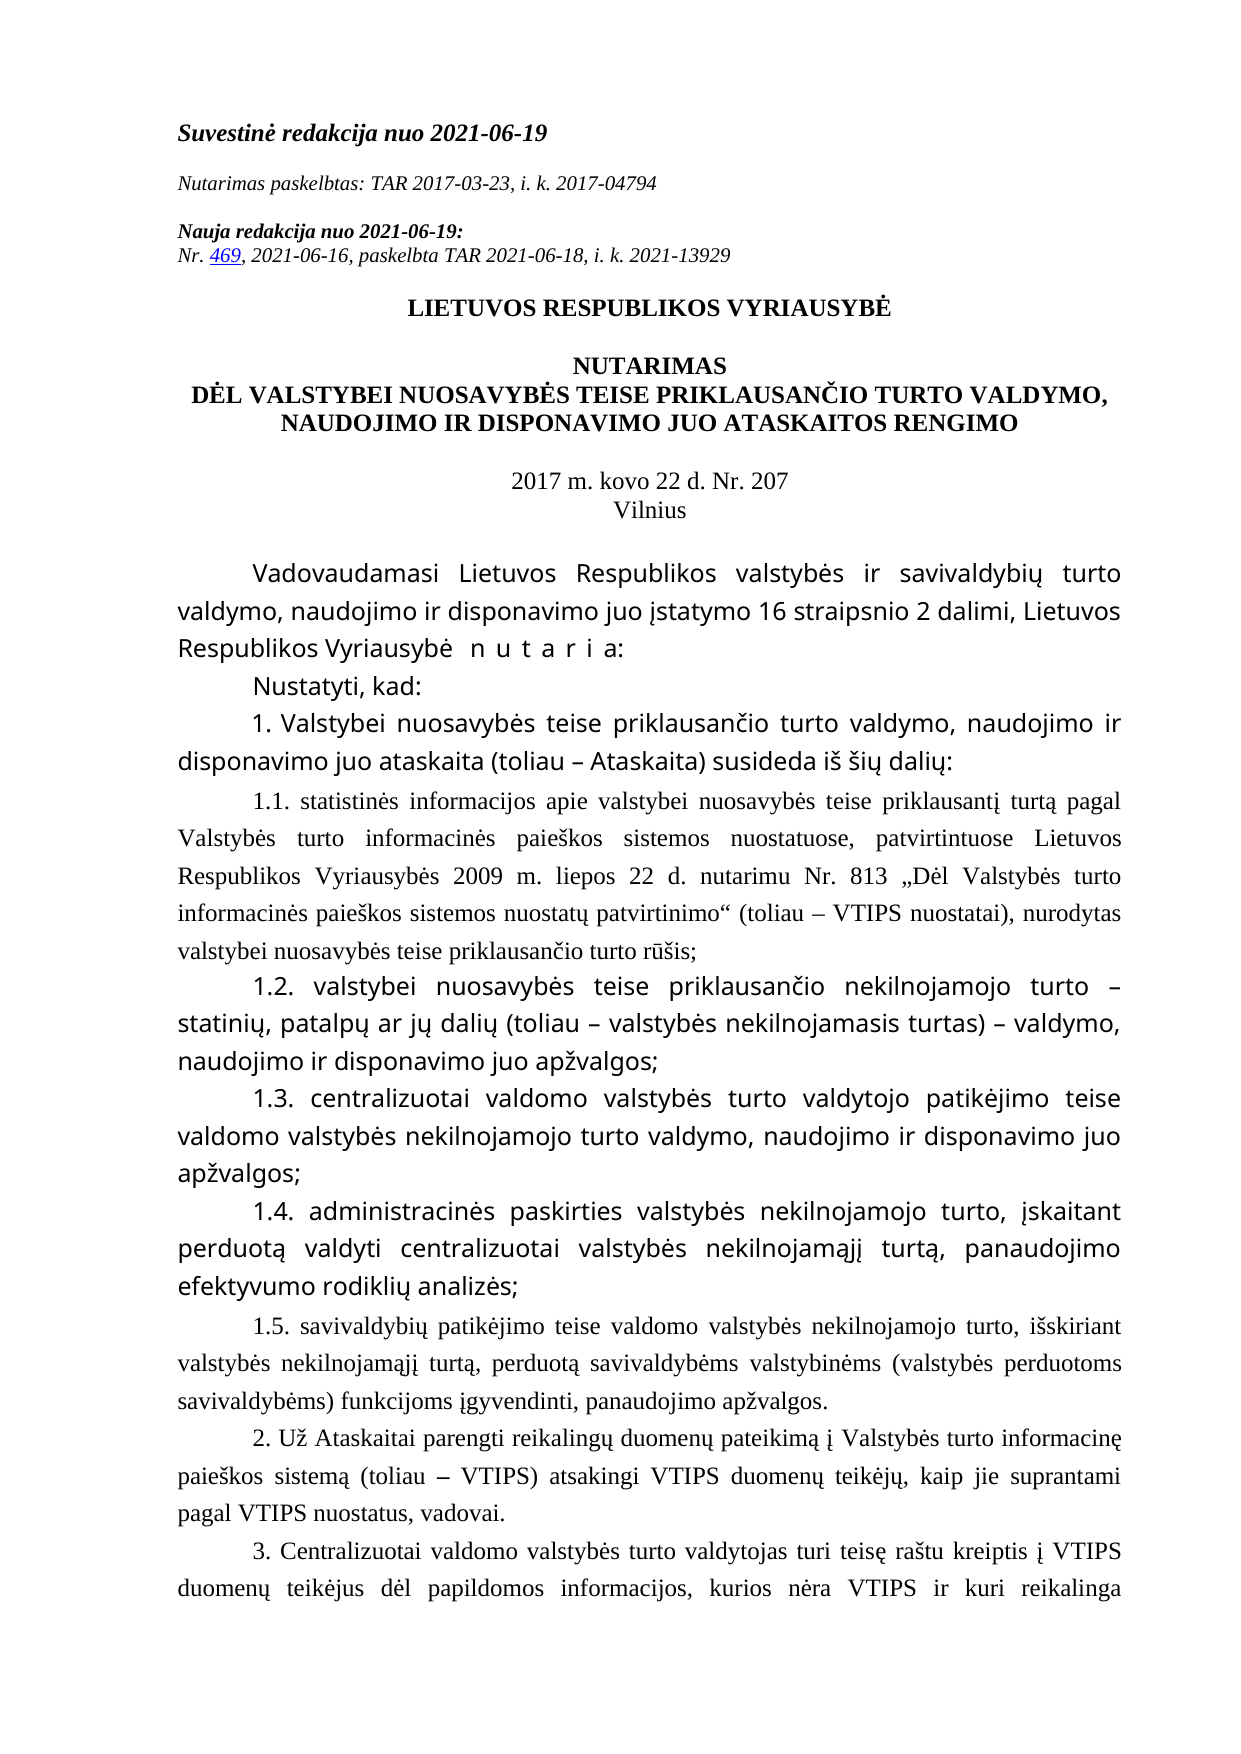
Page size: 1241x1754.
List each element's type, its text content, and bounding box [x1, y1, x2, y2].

text Vilnius [177, 495, 1122, 523]
text Nutarimas paskelbtas: TAR 2017-03-23, i. k. 2017-04794 [177, 171, 1122, 195]
text Lietuvos Respublikos Vyriausybė [177, 293, 1122, 322]
text 1.1. statistinės informacijos apie valstybei nuosavybės teise priklausantį turtą pagal Valstybės turto informacinės paieškos sistemos nuostatuose, patvirtintuose Lietuvos Respublikos Vyriausybės 2009 m. liepos 22 d. nutarimu Nr. 813 „Dėl Valstybės turto informacinės paieškos sistemos nuostatų patvirtinimo“ (toliau – VTIPS nuostatai), nurodytas valstybei nuosavybės teise priklausančio turto rūšis; [177, 777, 1122, 965]
text Suvestinė redakcija nuo 2021-06-19 [177, 118, 1122, 147]
text 1.2. valstybei nuosavybės teise priklausančio nekilnojamojo turto – statinių, patalpų ar jų dalių (toliau – valstybės nekilnojamasis turtas) – valdymo, naudojimo ir disponavimo juo apžvalgos; [177, 965, 1122, 1077]
text nutarimas [177, 351, 1122, 380]
text 2. Už Ataskaitai parengti reikalingų duomenų pateikimą į Valstybės turto informacinę paieškos sistemą (toliau – VTIPS) atsakingi VTIPS duomenų teikėjų, kaip jie suprantami pagal VTIPS nuostatus, vadovai. [177, 1415, 1122, 1527]
text 3. Centralizuotai valdomo valstybės turto valdytojas turi teisę raštu kreiptis į VTIPS duomenų teikėjus dėl papildomos informacijos, kurios nėra VTIPS ir kuri reikalinga [177, 1527, 1122, 1602]
text 1. Valstybei nuosavybės teise priklausančio turto valdymo, naudojimo ir disponavimo juo ataskaita (toliau – Ataskaita) susideda iš šių dalių: [177, 702, 1122, 777]
text 1.5. savivaldybių patikėjimo teise valdomo valstybės nekilnojamojo turto, išskiriant valstybės nekilnojamąjį turtą, perduotą savivaldybėms valstybinėms (valstybės perduotoms savivaldybėms) funkcijoms įgyvendinti, panaudojimo apžvalgos. [177, 1302, 1122, 1415]
text 1.4. administracinės paskirties valstybės nekilnojamojo turto, įskaitant perduotą valdyti centralizuotai valstybės nekilnojamąjį turtą, panaudojimo efektyvumo rodiklių analizės; [177, 1190, 1122, 1302]
text Vadovaudamasi Lietuvos Respublikos valstybės ir savivaldybių turto valdymo, naudojimo ir disponavimo juo įstatymo 16 straipsnio 2 dalimi, Lietuvos Respublikos Vyriausybė nutaria: [177, 552, 1122, 665]
text Nauja redakcija nuo 2021-06-19: [177, 219, 1122, 243]
text 2017 m. kovo 22 d. Nr. 207 [177, 466, 1122, 495]
text Nr. 469, 2021-06-16, paskelbta TAR 2021-06-18, i. k. 2021-13929 [177, 243, 1122, 267]
text DĖL VALSTYBEI NUOSAVYBĖS TEISE PRIKLAUSANČIO TURTO VALDYMO, NAUDOJIMO IR DISPONAVIMO JUO ATASKAITOS RENGIMO [177, 380, 1122, 437]
text Nustatyti, kad: [177, 665, 1122, 702]
text 1.3. centralizuotai valdomo valstybės turto valdytojo patikėjimo teise valdomo valstybės nekilnojamojo turto valdymo, naudojimo ir disponavimo juo apžvalgos; [177, 1077, 1122, 1190]
